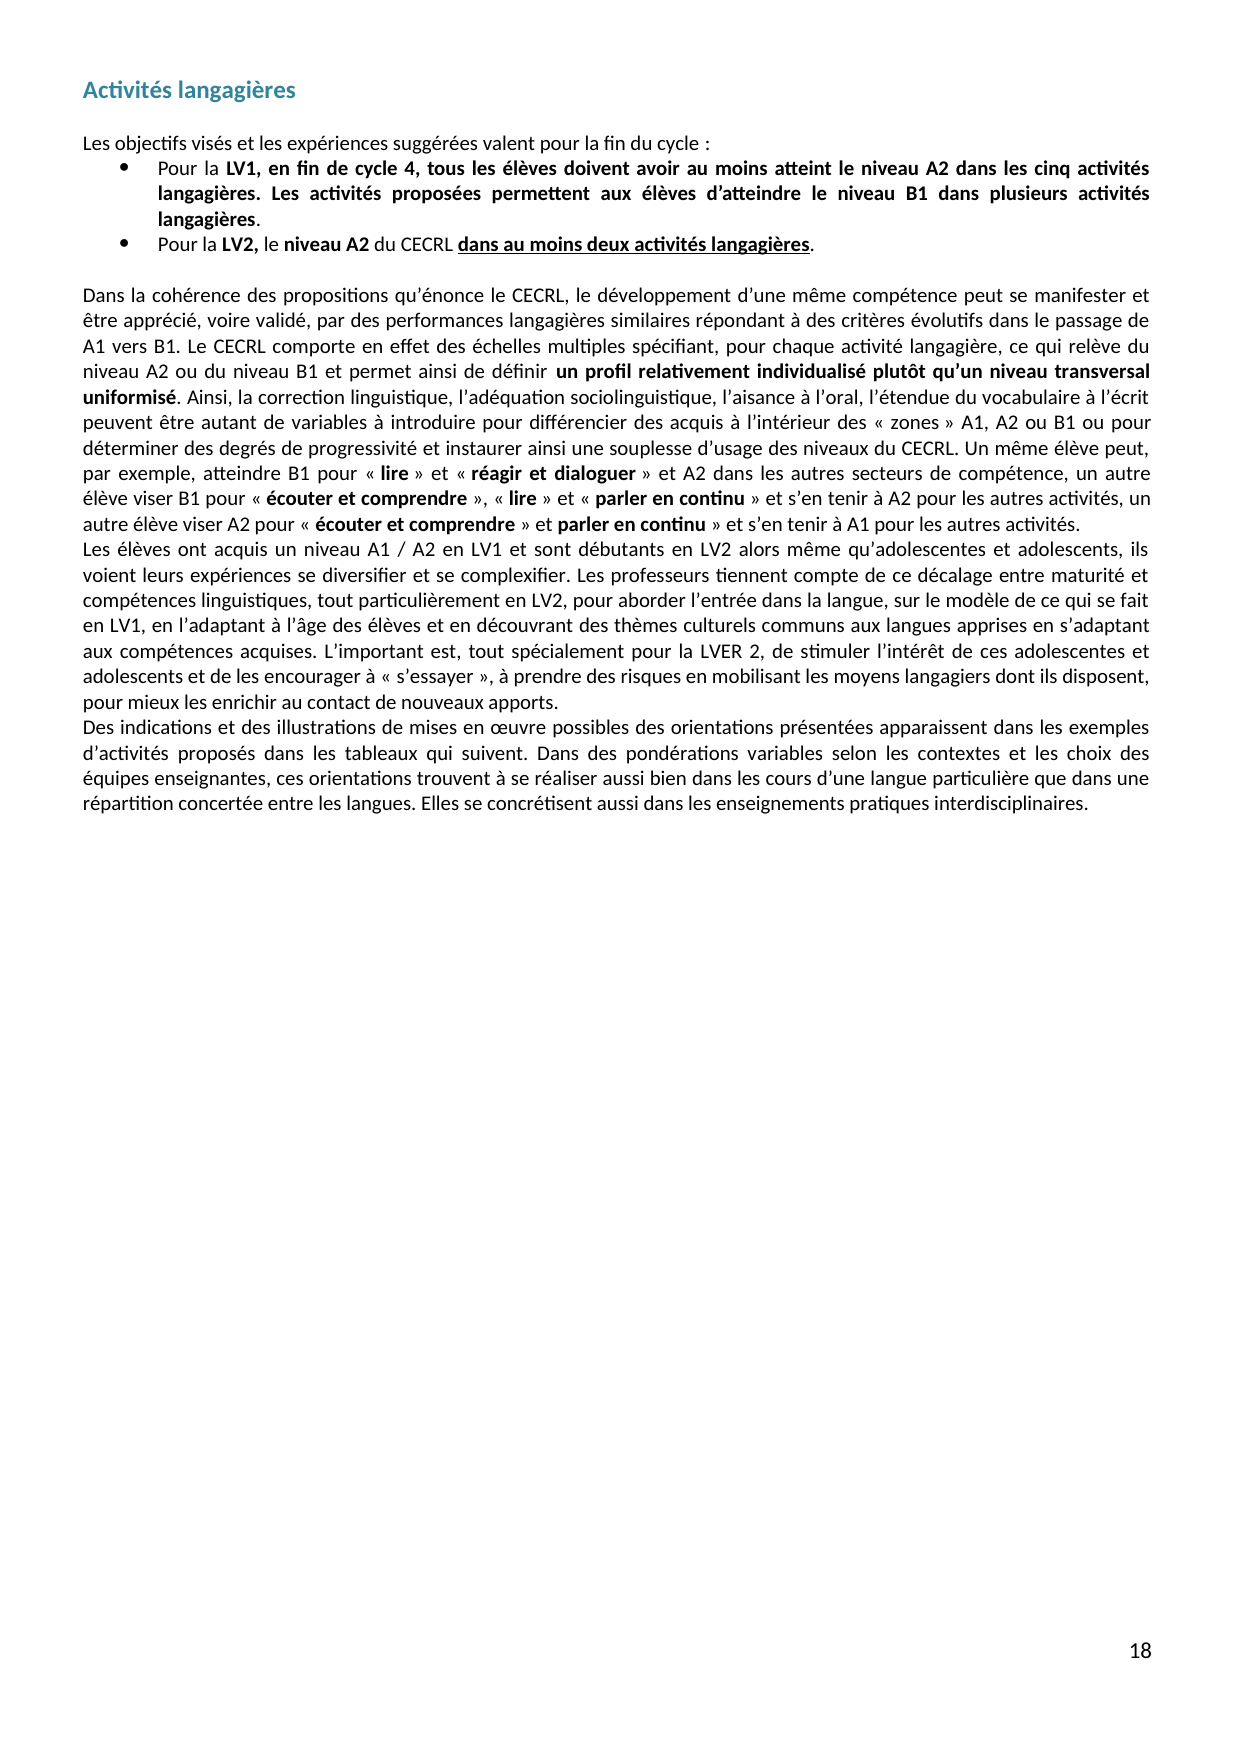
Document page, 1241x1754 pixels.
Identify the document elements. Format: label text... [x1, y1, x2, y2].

text Les objectifs visés et les expériences suggérées valent pour la fin du cycle : [83, 130, 1152, 155]
text Des indications et des illustrations de mises en œuvre possibles des orientations présentées apparaissent dans les exemples d’activités proposés dans les tableaux qui suivent. Dans des pondérations variables selon les contextes et les choix des équipes enseignantes, ces orientations trouvent à se réaliser aussi bien dans les cours d’une langue particulière que dans une répartition concertée entre les langues. Elles se concrétisent aussi dans les enseignements pratiques interdisciplinaires. [83, 714, 1152, 816]
text Activités langagières [83, 74, 1152, 104]
text Dans la cohérence des propositions qu’énonce le CECRL, le développement d’une même compétence peut se manifester et être apprécié, voire validé, par des performances langagières similaires répondant à des critères évolutifs dans le passage de A1 vers B1. Le CECRL comporte en effet des échelles multiples spécifiant, pour chaque activité langagière, ce qui relève du niveau A2 ou du niveau B1 et permet ainsi de définir un profil relativement individualisé plutôt qu’un niveau transversal uniformisé. Ainsi, la correction linguistique, l’adéquation sociolinguistique, l’aisance à l’oral, l’étendue du vocabulaire à l’écrit peuvent être autant de variables à introduire pour différencier des acquis à l’intérieur des « zones » A1, A2 ou B1 ou pour déterminer des degrés de progressivité et instaurer ainsi une souplesse d’usage des niveaux du CECRL. Un même élève peut, par exemple, atteindre B1 pour « lire » et « réagir et dialoguer » et A2 dans les autres secteurs de compétence, un autre élève viser B1 pour « écouter et comprendre », « lire » et « parler en continu » et s’en tenir à A2 pour les autres activités, un autre élève viser A2 pour « écouter et comprendre » et parler en continu » et s’en tenir à A1 pour les autres activités. [83, 282, 1152, 536]
list Pour la LV1, en fin de cycle 4, tous les élèves doivent avoir au moins atteint le niveau A2 dans les cinq activités langagières. Les activités proposées permettent aux élèves d’atteindre le niveau B1 dans plusieurs activités langagières. [120, 155, 1152, 231]
list Pour la LV2, le niveau A2 du CECRL dans au moins deux activités langagières. [120, 231, 1152, 257]
text Les élèves ont acquis un niveau A1 / A2 en LV1 et sont débutants en LV2 alors même qu’adolescentes et adolescents, ils voient leurs expériences se diversifier et se complexifier. Les professeurs tiennent compte de ce décalage entre maturité et compétences linguistiques, tout particulièrement en LV2, pour aborder l’entrée dans la langue, sur le modèle de ce qui se fait en LV1, en l’adaptant à l’âge des élèves et en découvrant des thèmes culturels communs aux langues apprises en s’adaptant aux compétences acquises. L’important est, tout spécialement pour la LVER 2, de stimuler l’intérêt de ces adolescentes et adolescents et de les encourager à « s’essayer », à prendre des risques en mobilisant les moyens langagiers dont ils disposent, pour mieux les enrichir au contact de nouveaux apports. [83, 536, 1152, 714]
